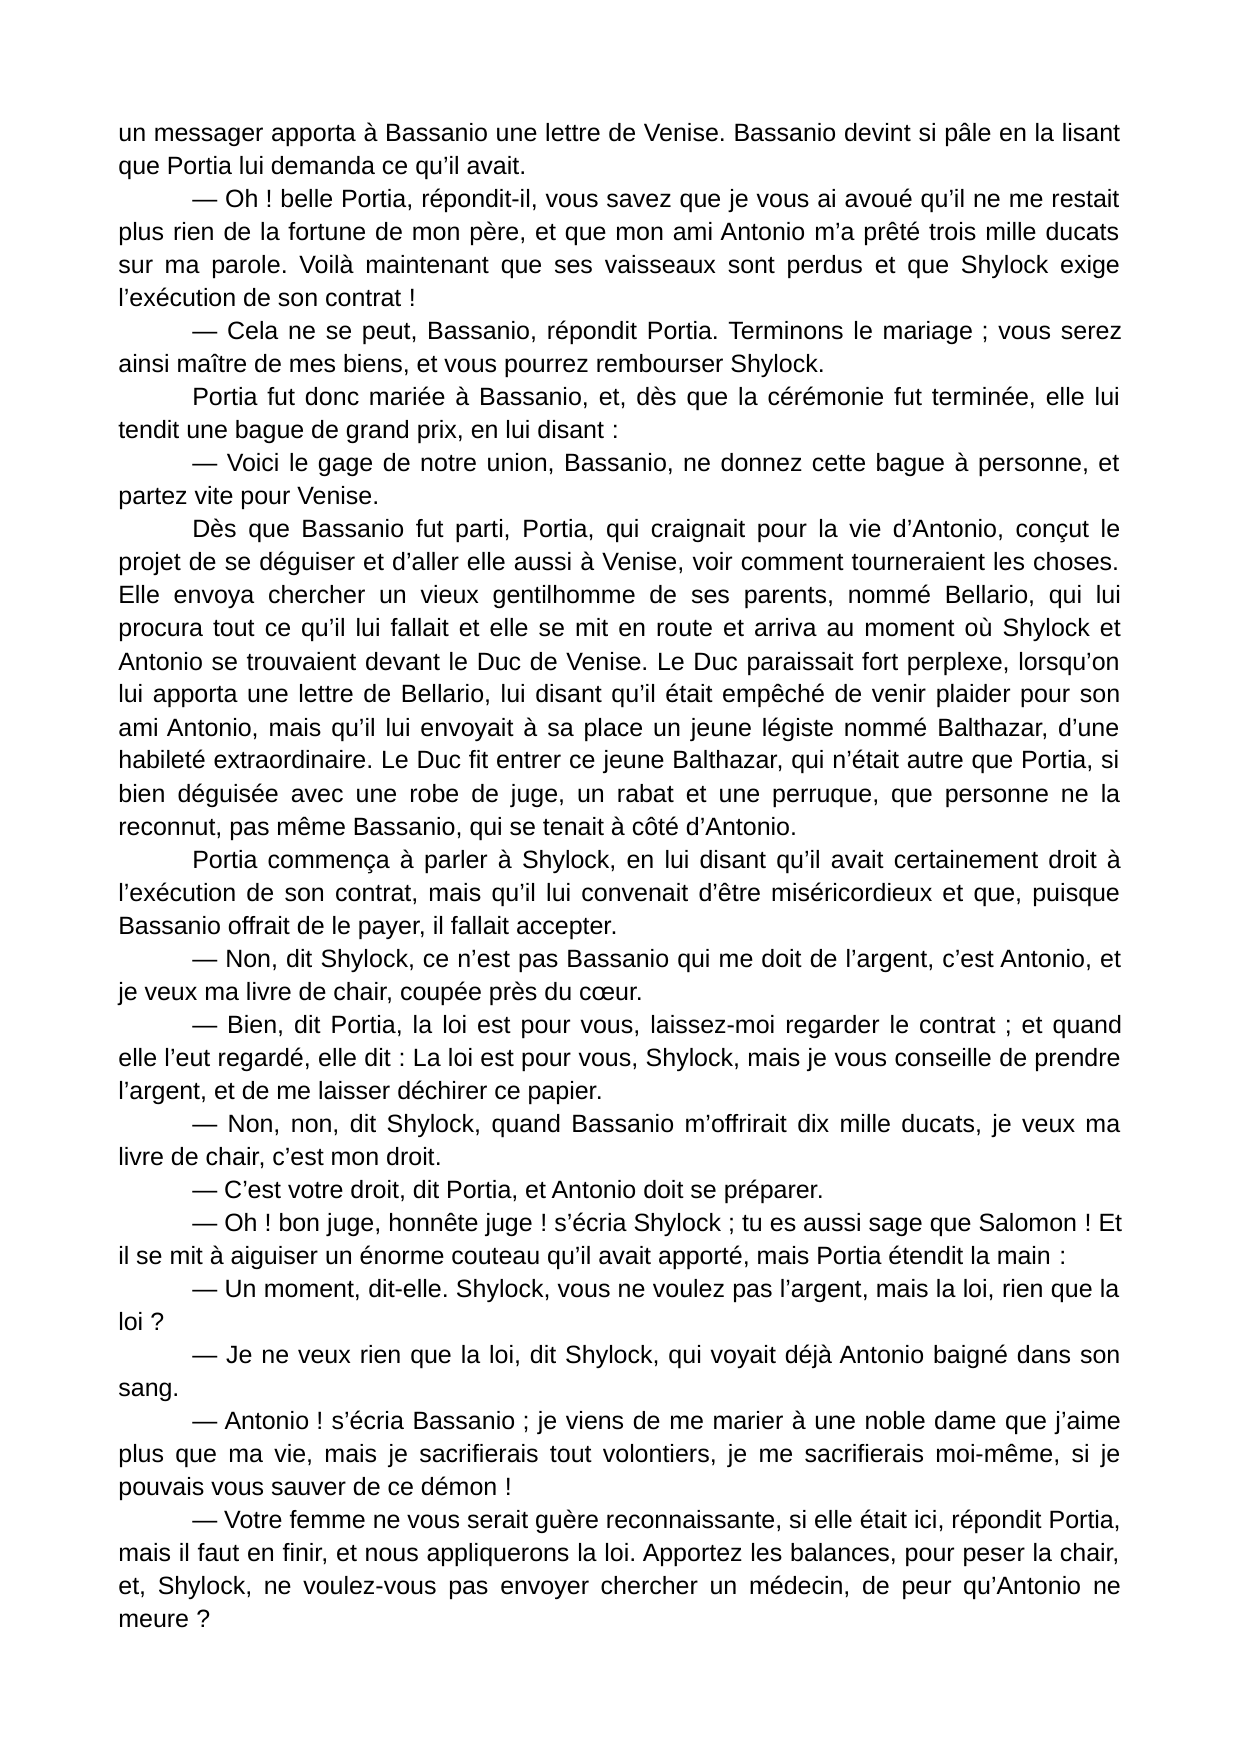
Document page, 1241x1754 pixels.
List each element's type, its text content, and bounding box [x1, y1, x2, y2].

text — Je ne veux rien que la loi, dit Shylock, qui voyait déjà Antonio baigné dans son sang. [118, 1340, 1122, 1402]
text — Antonio ! s’écria Bassanio ; je viens de me marier à une noble dame que j’aime plus que ma vie, mais je sacrifierais tout volontiers, je me sacrifierais moi-même, si je pouvais vous sauver de ce démon ! [118, 1406, 1122, 1501]
text — Oh ! bon juge, honnête juge ! s’écria Shylock ; tu es aussi sage que Salomon ! Et il se mit à aiguiser un énorme couteau qu’il avait apporté, mais Portia étendit la main : [118, 1208, 1122, 1269]
text — Un moment, dit-elle. Shylock, vous ne voulez pas l’argent, mais la loi, rien que la loi ? [118, 1274, 1122, 1336]
text Portia commença à parler à Shylock, en lui disant qu’il avait certainement droit à l’exécution de son contrat, mais qu’il lui convenait d’être miséricordieux et que, puisque Bassanio offrait de le payer, il fallait accepter. [118, 844, 1122, 939]
text un messager apporta à Bassanio une lettre de Venise. Bassanio devint si pâle en la lisant que Portia lui demanda ce qu’il avait. [118, 118, 1122, 180]
text Portia fut donc mariée à Bassanio, et, dès que la cérémonie fut terminée, elle lui tendit une bague de grand prix, en lui disant : [118, 382, 1122, 444]
text — Votre femme ne vous serait guère reconnaissante, si elle était ici, répondit Portia, mais il faut en finir, et nous appliquerons la loi. Apportez les balances, pour peser la chair, et, Shylock, ne voulez-vous pas envoyer chercher un médecin, de peur qu’Antonio ne meure ? [118, 1505, 1122, 1633]
text — C’est votre droit, dit Portia, et Antonio doit se préparer. [118, 1175, 1122, 1203]
text — Voici le gage de notre union, Bassanio, ne donnez cette bague à personne, et partez vite pour Venise. [118, 448, 1122, 510]
text — Non, dit Shylock, ce n’est pas Bassanio qui me doit de l’argent, c’est Antonio, et je veux ma livre de chair, coupée près du cœur. [118, 944, 1122, 1005]
text Dès que Bassanio fut parti, Portia, qui craignait pour la vie d’Antonio, conçut le projet de se déguiser et d’aller elle aussi à Venise, voir comment tourneraient les choses. Elle envoya chercher un vieux gentilhomme de ses parents, nommé Bellario, qui lui procura tout ce qu’il lui fallait et elle se mit en route et arriva au moment où Shylock et Antonio se trouvaient devant le Duc de Venise. Le Duc paraissait fort perplexe, lorsqu’on lui apporta une lettre de Bellario, lui disant qu’il était empêché de venir plaider pour son ami Antonio, mais qu’il lui envoyait à sa place un jeune légiste nommé Balthazar, d’une habileté extraordinaire. Le Duc fit entrer ce jeune Balthazar, qui n’était autre que Portia, si bien déguisée avec une robe de juge, un rabat et une perruque, que personne ne la reconnut, pas même Bassanio, qui se tenait à côté d’Antonio. [118, 514, 1122, 840]
text — Bien, dit Portia, la loi est pour vous, laissez-moi regarder le contrat ; et quand elle l’eut regardé, elle dit : La loi est pour vous, Shylock, mais je vous conseille de prendre l’argent, et de me laisser déchirer ce papier. [118, 1010, 1122, 1104]
text — Oh ! belle Portia, répondit-il, vous savez que je vous ai avoué qu’il ne me restait plus rien de la fortune de mon père, et que mon ami Antonio m’a prêté trois mille ducats sur ma parole. Voilà maintenant que ses vaisseaux sont perdus et que Shylock exige l’exécution de son contrat ! [118, 184, 1122, 312]
text — Non, non, dit Shylock, quand Bassanio m’offrirait dix mille ducats, je veux ma livre de chair, c’est mon droit. [118, 1109, 1122, 1171]
text — Cela ne se peut, Bassanio, répondit Portia. Terminons le mariage ; vous serez ainsi maître de mes biens, et vous pourrez rembourser Shylock. [118, 316, 1122, 378]
